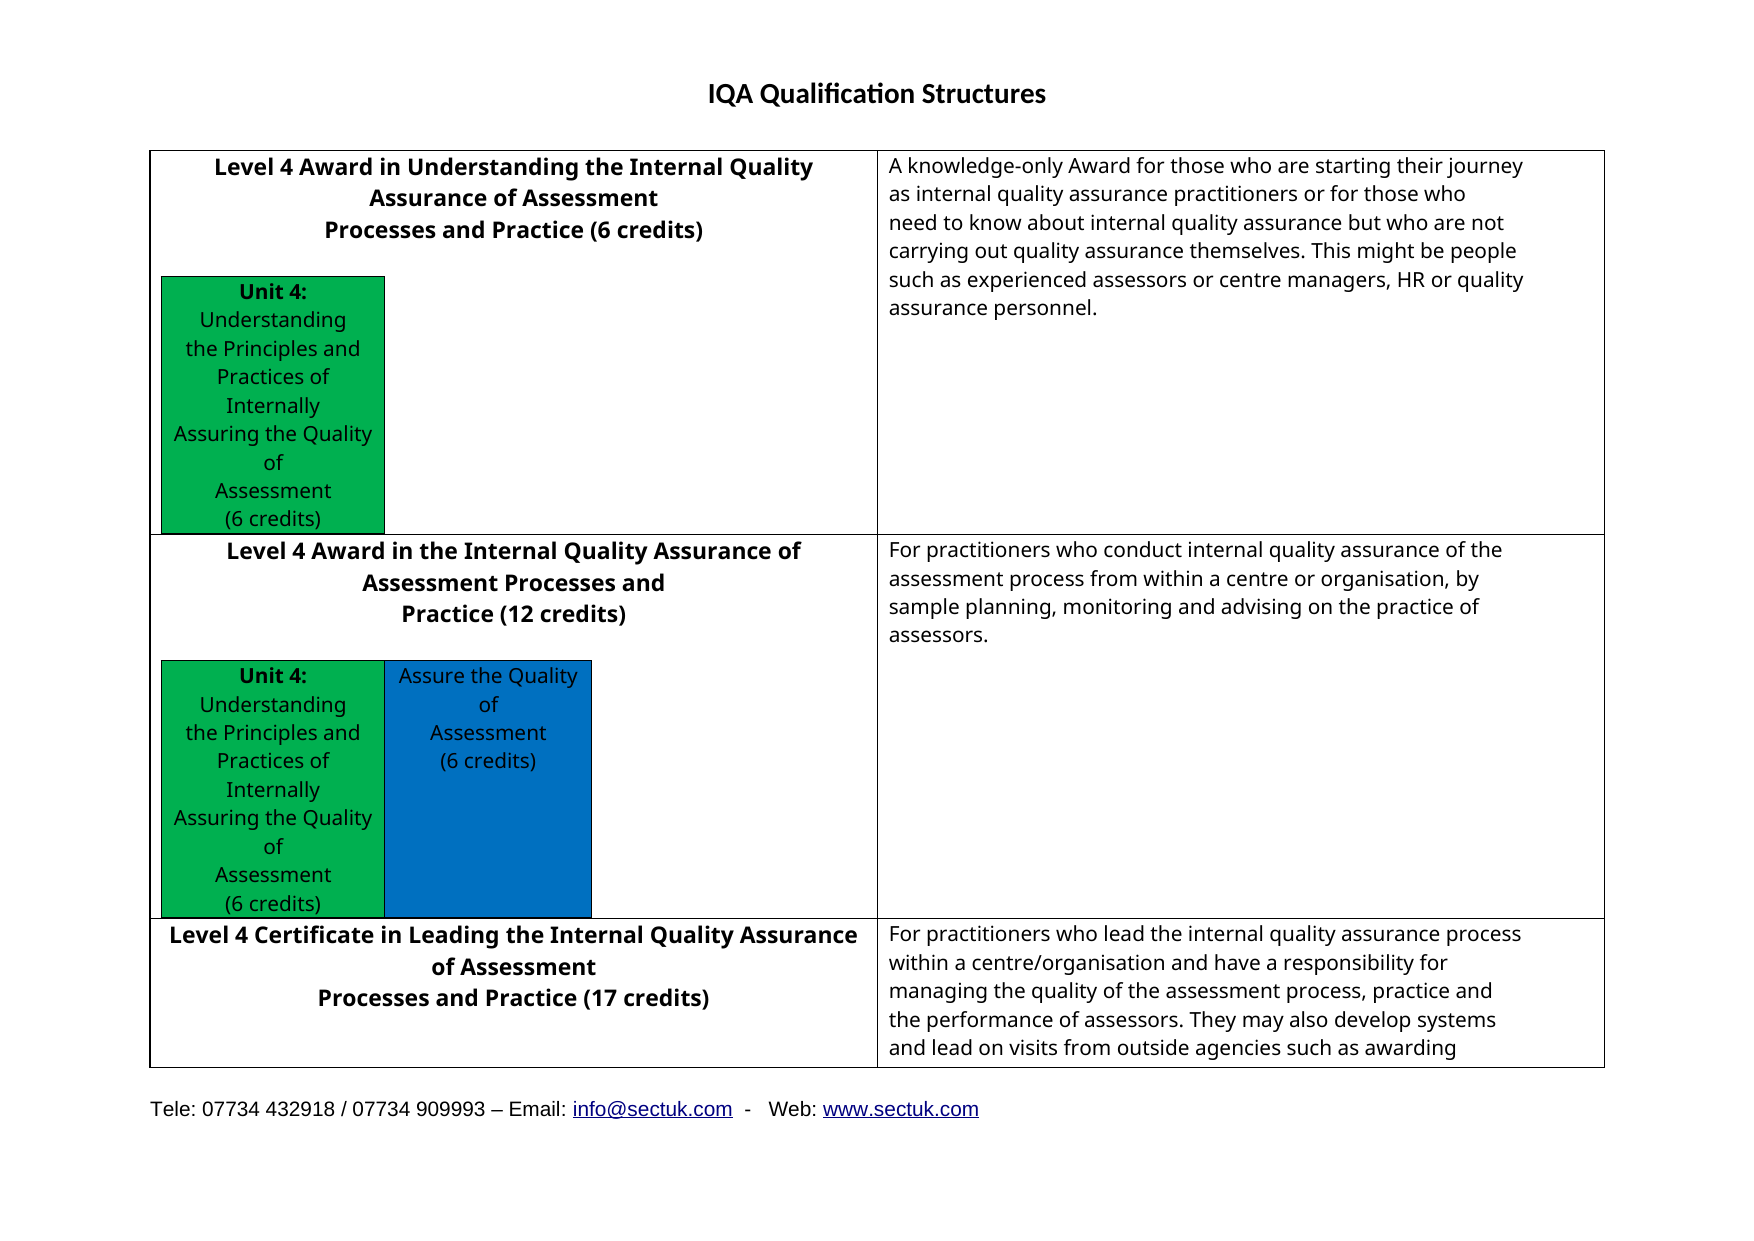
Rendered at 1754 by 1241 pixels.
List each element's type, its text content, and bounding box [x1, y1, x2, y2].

table_cell For practitioners who conduct internal quality assurance of the assessment process from within a centre or organisation, by sample planning, monitoring and advising on the practice of assessors. [878, 535, 1604, 918]
table_cell Level 4 Certificate in Leading the Internal Quality Assurance of Assessment Processes and Practice (17 credits) [151, 919, 877, 1067]
table_header A knowledge-only Award for those who are starting their journey as internal quality assurance practitioners or for those who need to know about internal quality assurance but who are not carrying out quality assurance themselves. This might be people such as experienced assessors or centre managers, HR or quality assurance personnel. [878, 151, 1604, 534]
table_header Level 4 Award in Understanding the Internal Quality Assurance of Assessment Processes and Practice (6 credits) [151, 151, 877, 534]
table_header Assure the Quality of Assessment (6 credits) [385, 661, 591, 917]
table_cell For practitioners who lead the internal quality assurance process within a centre/organisation and have a responsibility for managing the quality of the assessment process, practice and the performance of assessors. They may also develop systems and lead on visits from outside agencies such as awarding [878, 919, 1604, 1067]
table_cell Level 4 Award in the Internal Quality Assurance of Assessment Processes and Practice (12 credits) [151, 535, 877, 918]
table_header Unit 4: Understanding the Principles and Practices of Internally Assuring the Quality of Assessment (6 credits) [162, 661, 384, 917]
table_header Unit 4: Understanding the Principles and Practices of Internally Assuring the Quality of Assessment (6 credits) [162, 277, 384, 533]
